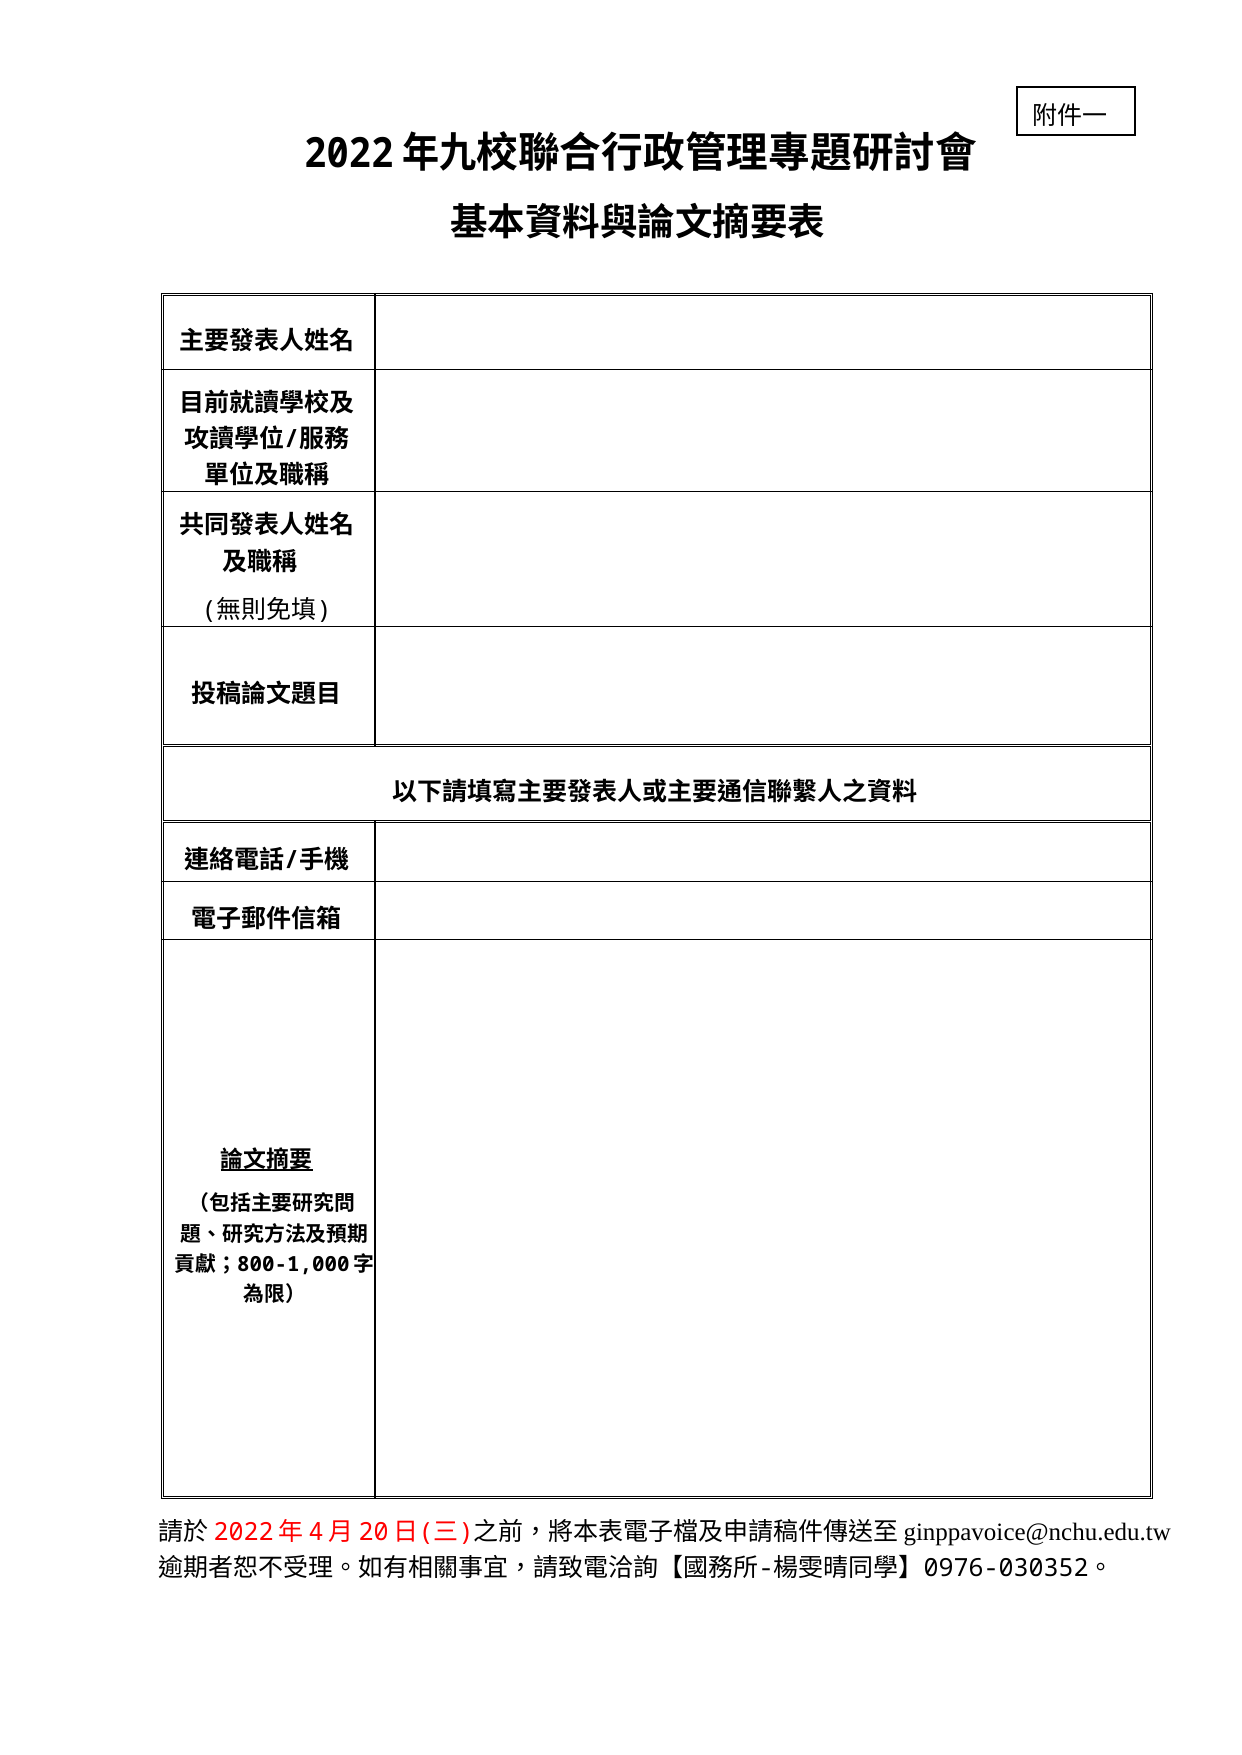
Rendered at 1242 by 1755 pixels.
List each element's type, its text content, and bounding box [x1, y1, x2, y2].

table_cell [376, 627, 1150, 744]
text 附件一 [1033, 95, 1119, 127]
table_cell [376, 882, 1150, 939]
table_cell [376, 940, 1150, 1496]
table_cell [376, 370, 1150, 491]
table_header 主要發表人姓名 [164, 296, 374, 369]
table_cell 目前就讀學校及攻讀學位/服務單位及職稱 [164, 370, 374, 491]
text 請於2022年4月20日(三)之前，將本表電子檔及申請稿件傳送至ginppavoice@nchu.edu.tw逾期者恕不受理。如有相關事宜，請致電洽詢【國務所-楊雯晴同學】0976-030352。 [158, 1512, 1183, 1584]
table_cell 連絡電話/手機 [164, 823, 374, 881]
table_cell 電子郵件信箱 [164, 882, 374, 939]
table_cell 共同發表人姓名及職稱 (無則免填) [164, 492, 374, 626]
table_cell [376, 492, 1150, 626]
table_cell 投稿論文題目 [164, 627, 374, 744]
text 2022年九校聯合行政管理專題研討會 [112, 116, 1169, 179]
table_header [376, 296, 1150, 369]
table_cell 論文摘要 （包括主要研究問題、研究方法及預期貢獻；800-1,000字為限） [164, 940, 374, 1496]
table_cell [376, 823, 1150, 881]
text 基本資料與論文摘要表 [112, 192, 1162, 246]
table_cell 以下請填寫主要發表人或主要通信聯繫人之資料 [164, 747, 1150, 820]
